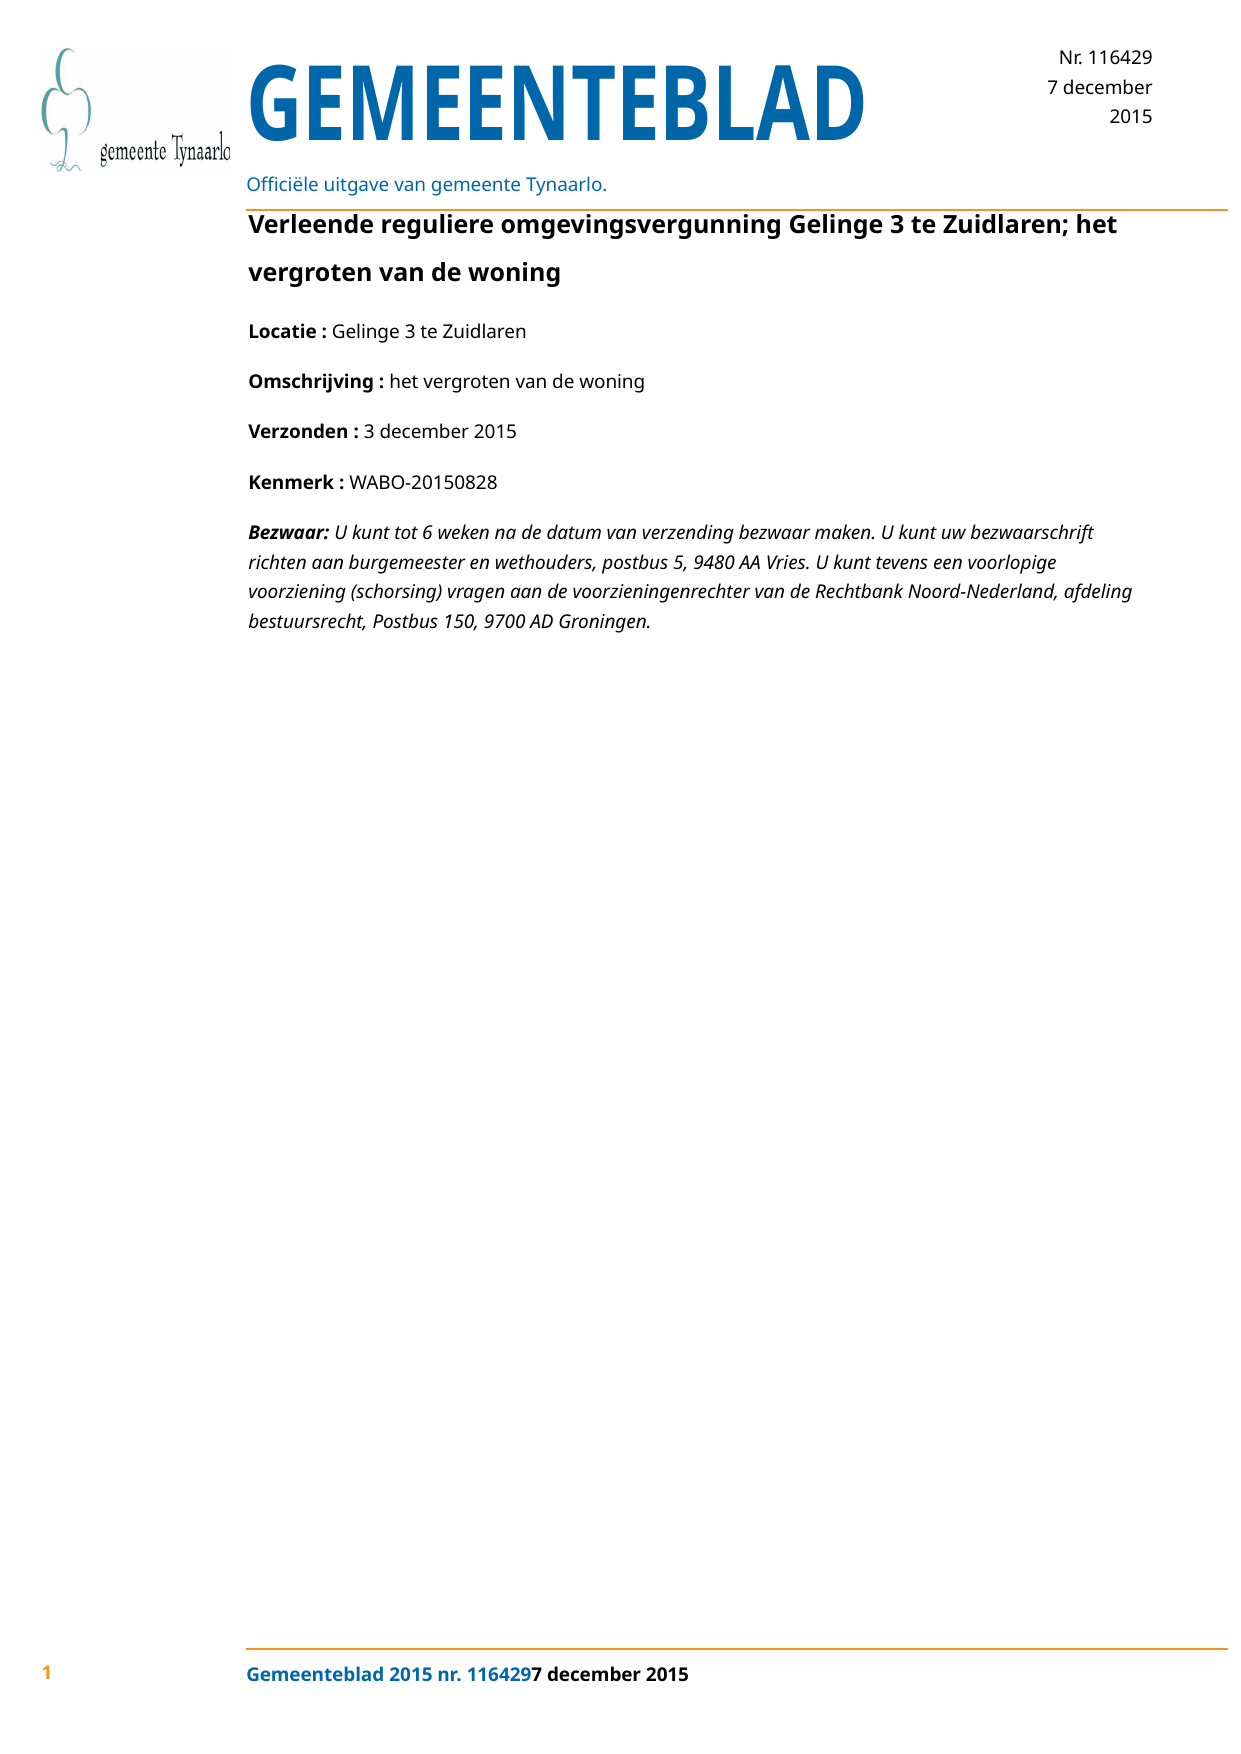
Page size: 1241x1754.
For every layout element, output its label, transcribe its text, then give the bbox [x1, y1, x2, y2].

text Kenmerk : WABO-20150828 [248, 469, 1152, 495]
text Verzonden : 3 december 2015 [248, 419, 1152, 444]
text Bezwaar: U kunt tot 6 weken na de datum van verzending bezwaar maken. U kunt uw bezwaarschrift richten aan burgemeester en wethouders, postbus 5, 9480 AA Vries. U kunt tevens een voorlopige voorziening (schorsing) vragen aan de voorzieningenrechter van de Rechtbank Noord-Nederland, afdeling bestuursrecht, Postbus 150, 9700 AD Groningen. [248, 519, 1152, 634]
picture [41, 47, 231, 172]
text Locatie : Gelinge 3 te Zuidlaren [248, 318, 1152, 344]
text Verleende reguliere omgevingsvergunning Gelinge 3 te Zuidlaren; het vergroten van de woning [248, 211, 1152, 288]
text Omschrijving : het vergroten van de woning [248, 368, 1152, 394]
